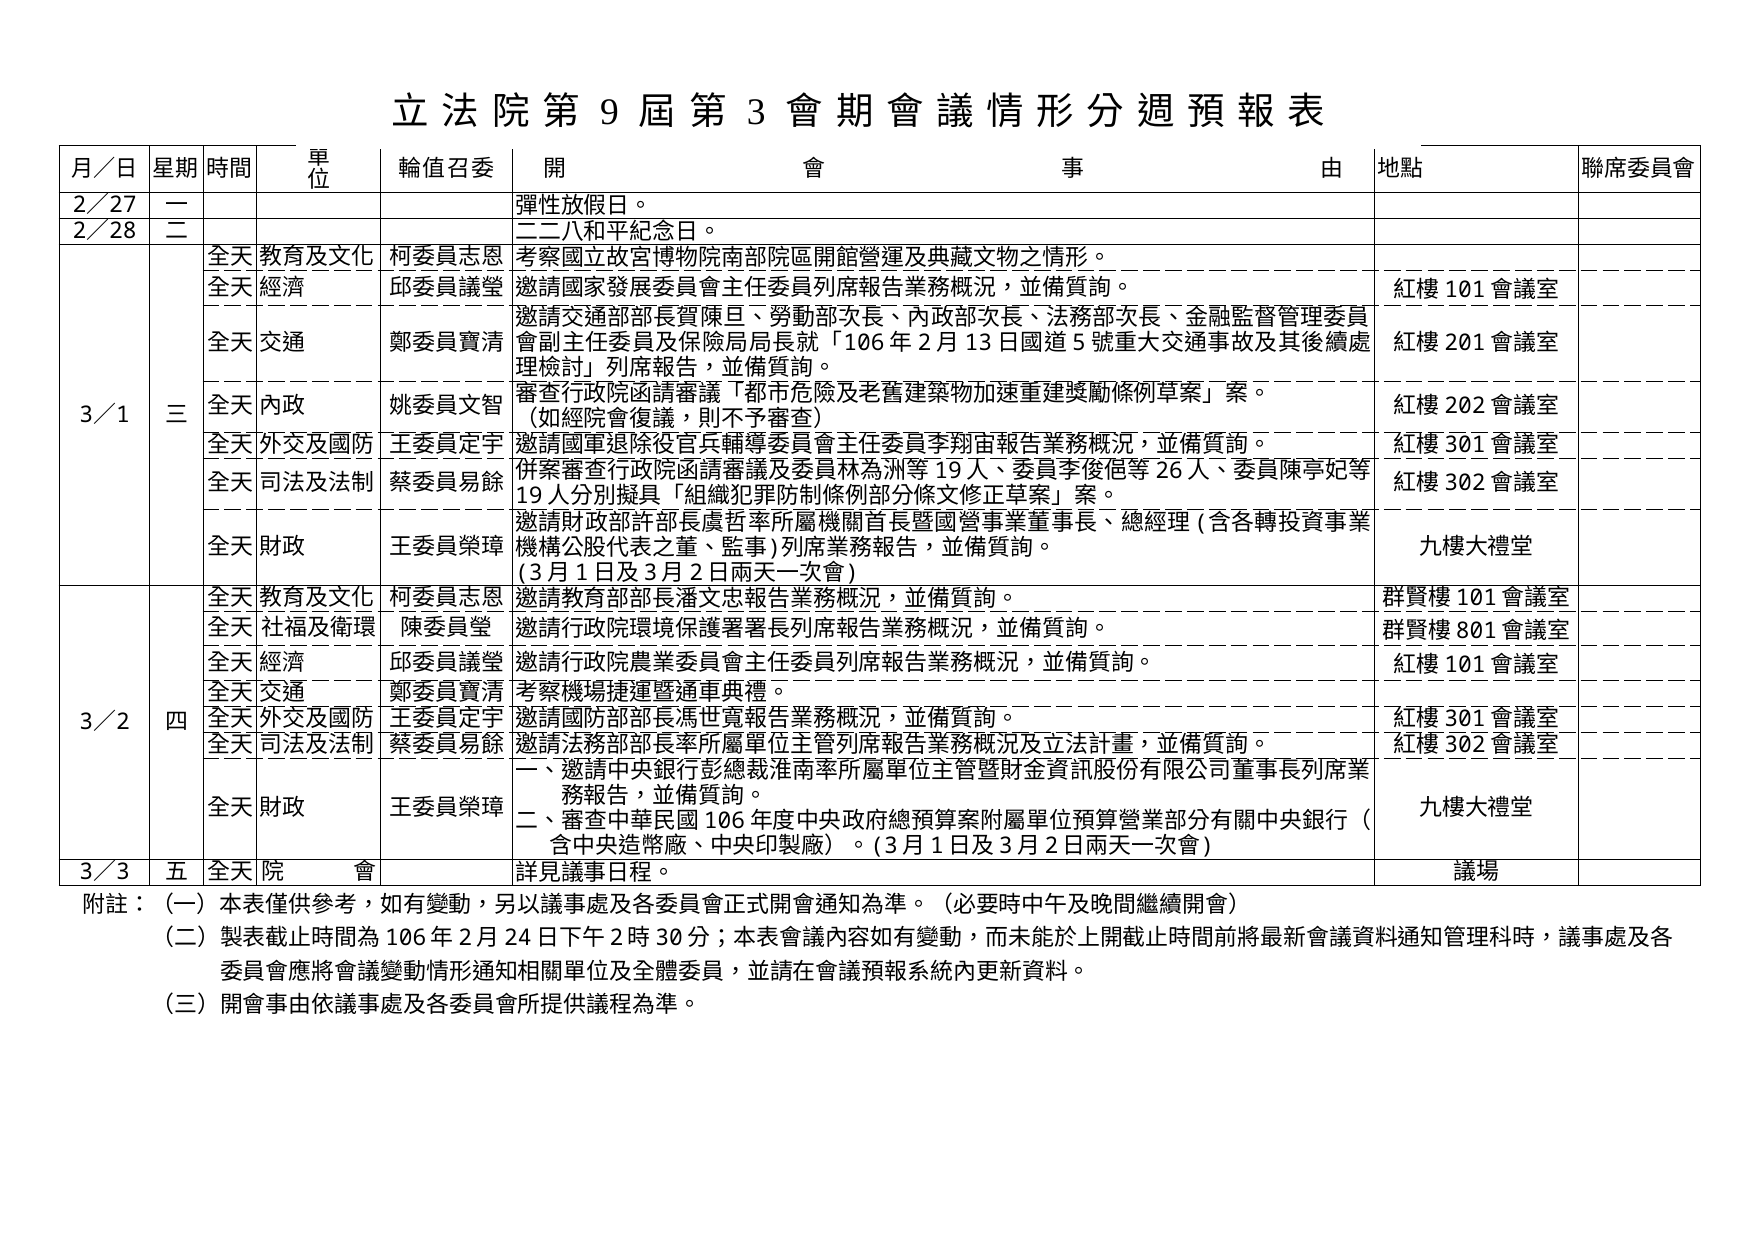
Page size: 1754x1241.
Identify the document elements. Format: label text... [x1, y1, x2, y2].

table_cell [257, 193, 380, 218]
table_cell [1579, 305, 1700, 381]
table_cell 王委員榮璋 [381, 509, 512, 585]
table_cell 全天 [204, 509, 256, 585]
table_cell [1579, 432, 1700, 458]
text 立法院第9屆第3會期會議情形分週預報表 [311, 81, 1406, 136]
table_cell [204, 193, 256, 218]
table_cell [257, 219, 380, 244]
table_cell 全天 [204, 586, 256, 611]
table_cell 一、邀請中央銀行彭總裁淮南率所屬單位主管暨財金資訊股份有限公司董事長列席業務報告，並備質詢。 二、審查中華民國106年度中央政府總預算案附屬單位預算營業部分有關中央銀行（含中央造幣廠、中央印製廠）。(3月1日及3月2日兩天一次會) [513, 758, 1374, 859]
table_cell 柯委員志恩 [381, 586, 512, 611]
table_cell 院 會 [257, 860, 380, 885]
table_cell [381, 860, 512, 885]
table_cell 外交及國防 [257, 432, 380, 458]
table_cell 財政 [257, 509, 380, 585]
table_cell 邀請行政院農業委員會主任委員列席報告業務概況，並備質詢。 [513, 645, 1374, 680]
table_cell 柯委員志恩 [381, 245, 512, 270]
table_cell 考察機場捷運暨通車典禮。 [513, 680, 1374, 706]
table_cell [1579, 758, 1700, 859]
table_cell 3／3 [60, 860, 149, 885]
table_cell [1579, 860, 1700, 885]
table_cell 全天 [204, 732, 256, 758]
table_cell 二 [150, 219, 203, 244]
table_cell 全天 [204, 706, 256, 732]
table_cell 邀請交通部部長賀陳旦、勞動部次長、內政部次長、法務部次長、金融監督管理委員會副主任委員及保險局局長就「106年2月13日國道5號重大交通事故及其後續處理檢討」列席報告，並備質詢。 [513, 305, 1374, 381]
table_cell 全天 [204, 305, 256, 381]
table_cell 邀請法務部部長率所屬單位主管列席報告業務概況及立法計畫，並備質詢。 [513, 732, 1374, 758]
table_header 星期 [150, 146, 203, 192]
table_cell [1579, 645, 1700, 680]
table_cell 群賢樓101會議室 [1375, 586, 1578, 611]
table_header 單 位 [257, 146, 380, 192]
table_cell 陳委員瑩 [381, 611, 512, 645]
table_header 輪值召委 [381, 149, 512, 192]
table_cell [1579, 245, 1700, 270]
table_cell [1579, 381, 1700, 432]
table_cell 鄭委員寶清 [381, 305, 512, 381]
table_cell 3／2 [60, 586, 149, 859]
table_cell [204, 219, 256, 244]
table_cell [1579, 193, 1700, 218]
table_cell 議場 [1375, 860, 1578, 885]
table_cell 紅樓201會議室 [1375, 305, 1578, 381]
table_cell 全天 [204, 680, 256, 706]
table_cell 九樓大禮堂 [1375, 758, 1578, 859]
table_cell 全天 [204, 860, 256, 885]
table_cell 鄭委員寶清 [381, 680, 512, 706]
table_cell [1375, 245, 1578, 270]
table_cell 蔡委員易餘 [381, 458, 512, 509]
table_cell 3／1 [60, 245, 149, 585]
text （二）製表截止時間為106年2月24日下午2時30分；本表會議內容如有變動，而未能於上開截止時間前將最新會議資料通知管理科時，議事處及各委員會應將會議變動情形通知相關單位及全體委員，並請在會議預報系統內更新資料。 [151, 919, 1695, 986]
table_cell 彈性放假日。 [513, 193, 1374, 218]
table_cell 全天 [204, 611, 256, 645]
table_cell 紅樓302會議室 [1375, 458, 1578, 509]
table_cell [1579, 611, 1700, 645]
table_cell 紅樓301會議室 [1375, 706, 1578, 732]
table_cell 教育及文化 [257, 245, 380, 270]
table_cell 紅樓301會議室 [1375, 432, 1578, 458]
table_cell [1579, 586, 1700, 611]
table_cell [381, 193, 512, 218]
table_cell 全天 [204, 758, 256, 859]
table_cell 邀請教育部部長潘文忠報告業務概況，並備質詢。 [513, 586, 1374, 611]
table_cell [1375, 219, 1578, 244]
table_cell 四 [150, 586, 203, 859]
table_cell 姚委員文智 [381, 381, 512, 432]
table_cell [1375, 193, 1578, 218]
table_cell 三 [150, 245, 203, 585]
table_cell 邀請財政部許部長虞哲率所屬機關首長暨國營事業董事長、總經理(含各轉投資事業機構公股代表之董、監事)列席業務報告，並備質詢。 (3月1日及3月2日兩天一次會) [513, 509, 1374, 585]
table_cell [1579, 732, 1700, 758]
table_cell 王委員定宇 [381, 706, 512, 732]
table_cell [1579, 509, 1700, 585]
table_cell 全天 [204, 270, 256, 305]
table_cell 審查行政院函請審議「都市危險及老舊建築物加速重建獎勵條例草案」案。 （如經院會復議，則不予審查） [513, 381, 1374, 432]
table_cell 交通 [257, 680, 380, 706]
table_cell 全天 [204, 245, 256, 270]
table_cell 2／27 [60, 193, 149, 218]
table_cell [381, 219, 512, 244]
table_cell 二二八和平紀念日。 [513, 219, 1374, 244]
table_header 月／日 [60, 146, 149, 192]
table_cell 邀請國軍退除役官兵輔導委員會主任委員李翔宙報告業務概況，並備質詢。 [513, 432, 1374, 458]
table_cell [1579, 219, 1700, 244]
table_cell 交通 [257, 305, 380, 381]
table_cell [1375, 680, 1578, 706]
table_cell 王委員定宇 [381, 432, 512, 458]
text （三）開會事由依議事處及各委員會所提供議程為準。 [151, 986, 1695, 1019]
table_cell [1579, 680, 1700, 706]
table_cell 蔡委員易餘 [381, 732, 512, 758]
table_cell 九樓大禮堂 [1375, 509, 1578, 585]
table_cell [1579, 458, 1700, 509]
table_cell 財政 [257, 758, 380, 859]
table_cell 全天 [204, 645, 256, 680]
table_cell 全天 [204, 432, 256, 458]
table_cell 2／28 [60, 219, 149, 244]
table_cell 五 [150, 860, 203, 885]
table_header 聯席委員會 [1579, 146, 1700, 192]
table_cell 社福及衛環 [257, 611, 380, 645]
table_header 時間 [204, 146, 256, 192]
table_header 地點 [1375, 146, 1578, 192]
table_cell 經濟 [257, 645, 380, 680]
table_cell 全天 [204, 458, 256, 509]
table_cell 內政 [257, 381, 380, 432]
table_cell 紅樓302會議室 [1375, 732, 1578, 758]
table_cell 邀請國防部部長馮世寬報告業務概況，並備質詢。 [513, 706, 1374, 732]
table_cell 紅樓202會議室 [1375, 381, 1578, 432]
table_cell 邱委員議瑩 [381, 645, 512, 680]
table_header 開會事由 [513, 149, 1374, 192]
table_cell 邀請行政院環境保護署署長列席報告業務概況，並備質詢。 [513, 611, 1374, 645]
text 附註：（一）本表僅供參考，如有變動，另以議事處及各委員會正式開會通知為準。（必要時中午及晚間繼續開會） [59, 886, 1695, 919]
table_cell 邀請國家發展委員會主任委員列席報告業務概況，並備質詢。 [513, 270, 1374, 305]
table_cell [1579, 270, 1700, 305]
table_cell 外交及國防 [257, 706, 380, 732]
table_cell 群賢樓801會議室 [1375, 611, 1578, 645]
table_cell 詳見議事日程。 [513, 860, 1374, 885]
table_cell 司法及法制 [257, 732, 380, 758]
table_cell 全天 [204, 381, 256, 432]
table_cell 紅樓101會議室 [1375, 270, 1578, 305]
table_cell 邱委員議瑩 [381, 270, 512, 305]
table_cell 併案審查行政院函請審議及委員林為洲等19人、委員李俊俋等26人、委員陳亭妃等19人分別擬具「組織犯罪防制條例部分條文修正草案」案。 [513, 458, 1374, 509]
table_cell 紅樓101會議室 [1375, 645, 1578, 680]
table_cell 考察國立故宮博物院南部院區開館營運及典藏文物之情形。 [513, 245, 1374, 270]
table_cell [1579, 706, 1700, 732]
table_cell 一 [150, 193, 203, 218]
table_cell 王委員榮璋 [381, 758, 512, 859]
table_cell 教育及文化 [257, 586, 380, 611]
table_cell 司法及法制 [257, 458, 380, 509]
table_cell 經濟 [257, 270, 380, 305]
